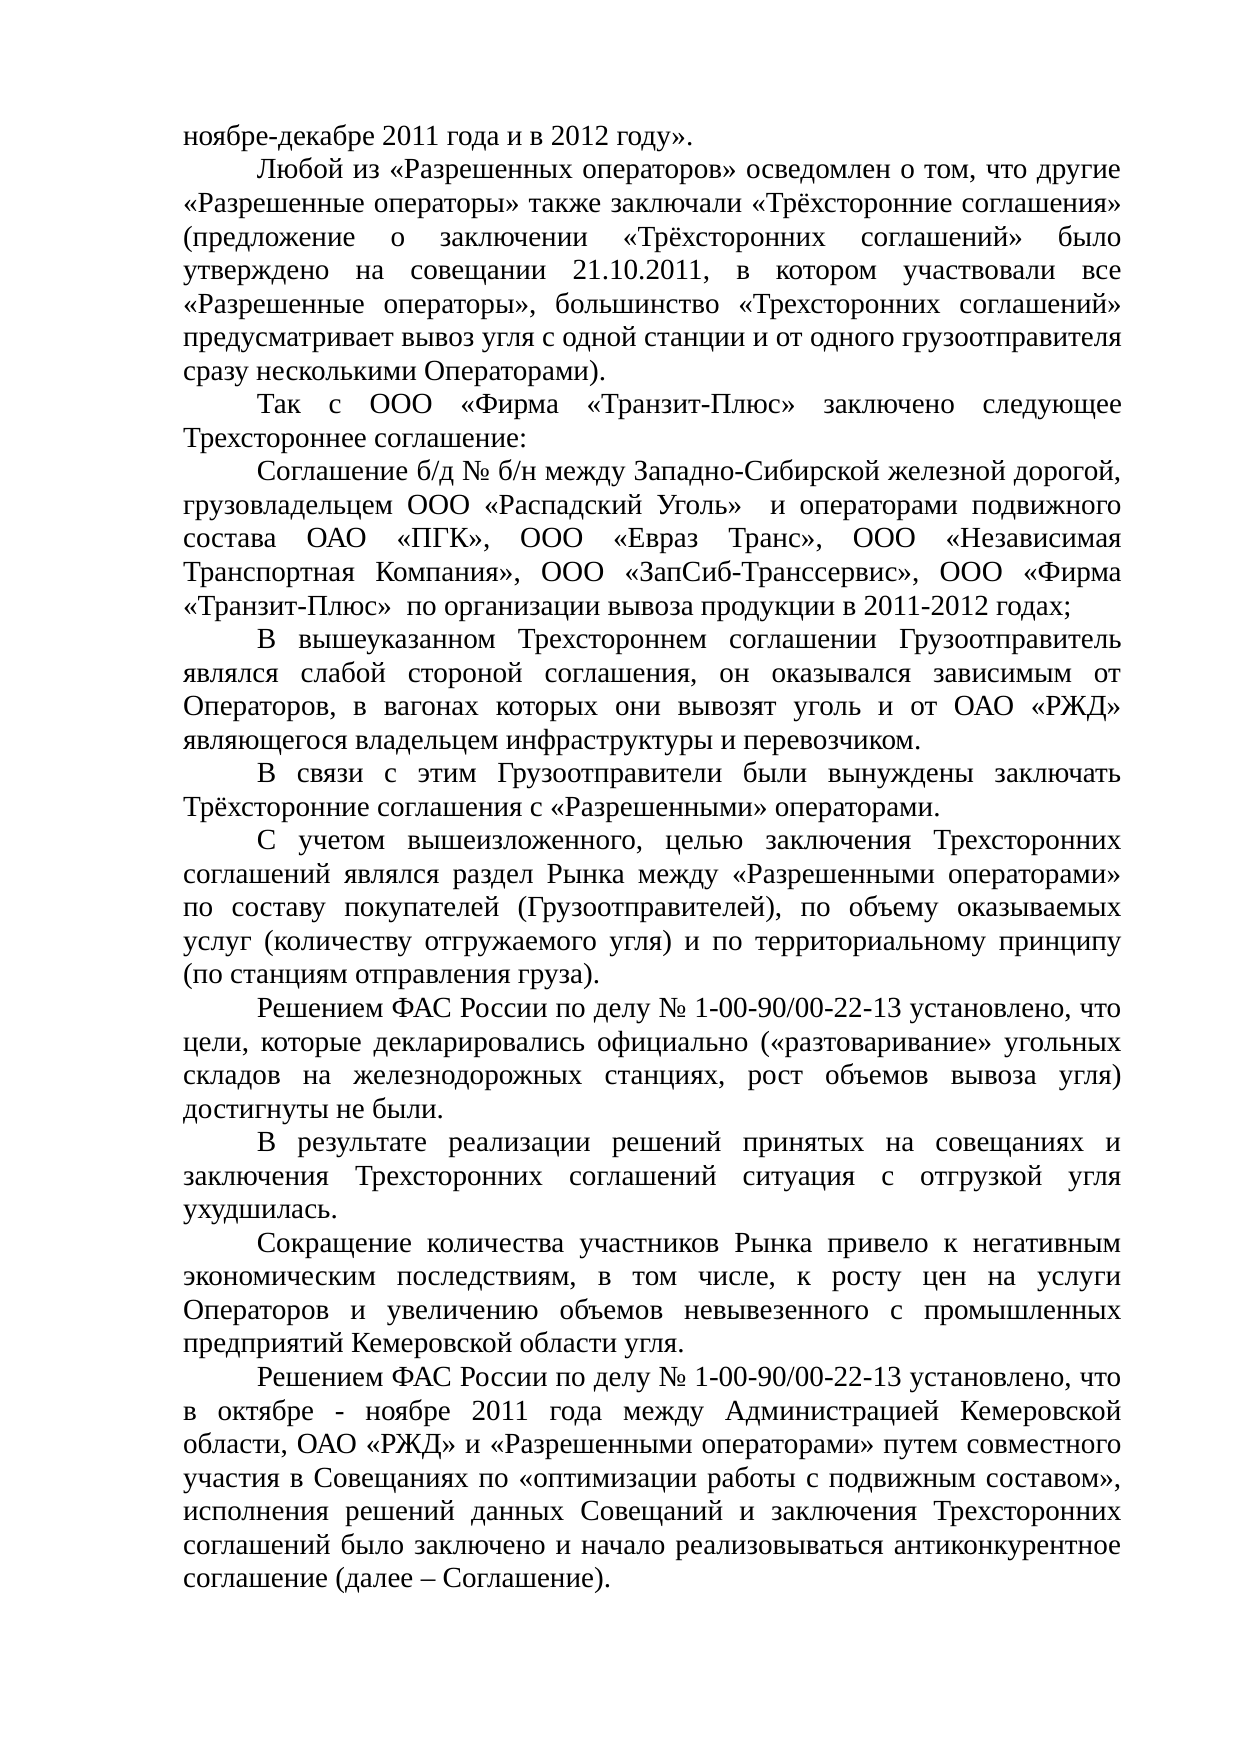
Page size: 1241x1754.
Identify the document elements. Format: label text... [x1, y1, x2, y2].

text Соглашение б/д № б/н между Западно-Сибирской железной дорогой, грузовладельцем ООО «Распадский Уголь» и операторами подвижного состава ОАО «ПГК», ООО «Евраз Транс», ООО «Независимая Транспортная Компания», ООО «ЗапСиб-Транссервис», ООО «Фирма «Транзит-Плюс» по организации вывоза продукции в 2011-2012 годах; [183, 453, 1122, 621]
text С учетом вышеизложенного, целью заключения Трехсторонних соглашений являлся раздел Рынка между «Разрешенными операторами» по составу покупателей (Грузоотправителей), по объему оказываемых услуг (количеству отгружаемого угля) и по территориальному принципу (по станциям отправления груза). [183, 822, 1122, 990]
text ноябре-декабре 2011 года и в 2012 году». [183, 118, 1122, 152]
text Любой из «Разрешенных операторов» осведомлен о том, что другие «Разрешенные операторы» также заключали «Трёхсторонние соглашения» (предложение о заключении «Трёхсторонних соглашений» было утверждено на совещании 21.10.2011, в котором участвовали все «Разрешенные операторы», большинство «Трехсторонних соглашений» предусматривает вывоз угля с одной станции и от одного грузоотправителя сразу несколькими Операторами). [183, 152, 1122, 386]
text В вышеуказанном Трехстороннем соглашении Грузоотправитель являлся слабой стороной соглашения, он оказывался зависимым от Операторов, в вагонах которых они вывозят уголь и от ОАО «РЖД» являющегося владельцем инфраструктуры и перевозчиком. [183, 621, 1122, 755]
text В результате реализации решений принятых на совещаниях и заключения Трехсторонних соглашений ситуация с отгрузкой угля ухудшилась. [183, 1124, 1122, 1225]
text Решением ФАС России по делу № 1-00-90/00-22-13 установлено, что в октябре - ноябре 2011 года между Администрацией Кемеровской области, ОАО «РЖД» и «Разрешенными операторами» путем совместного участия в Совещаниях по «оптимизации работы с подвижным составом», исполнения решений данных Совещаний и заключения Трехсторонних соглашений было заключено и начало реализовываться антиконкурентное соглашение (далее – Соглашение). [183, 1359, 1122, 1594]
text Сокращение количества участников Рынка привело к негативным экономическим последствиям, в том числе, к росту цен на услуги Операторов и увеличению объемов невывезенного с промышленных предприятий Кемеровской области угля. [183, 1225, 1122, 1359]
text Решением ФАС России по делу № 1-00-90/00-22-13 установлено, что цели, которые декларировались официально («разтоваривание» угольных складов на железнодорожных станциях, рост объемов вывоза угля) достигнуты не были. [183, 990, 1122, 1124]
text В связи с этим Грузоотправители были вынуждены заключать Трёхсторонние соглашения с «Разрешенными» операторами. [183, 755, 1122, 822]
text Так с ООО «Фирма «Транзит-Плюс» заключено следующее Трехстороннее соглашение: [183, 386, 1122, 453]
